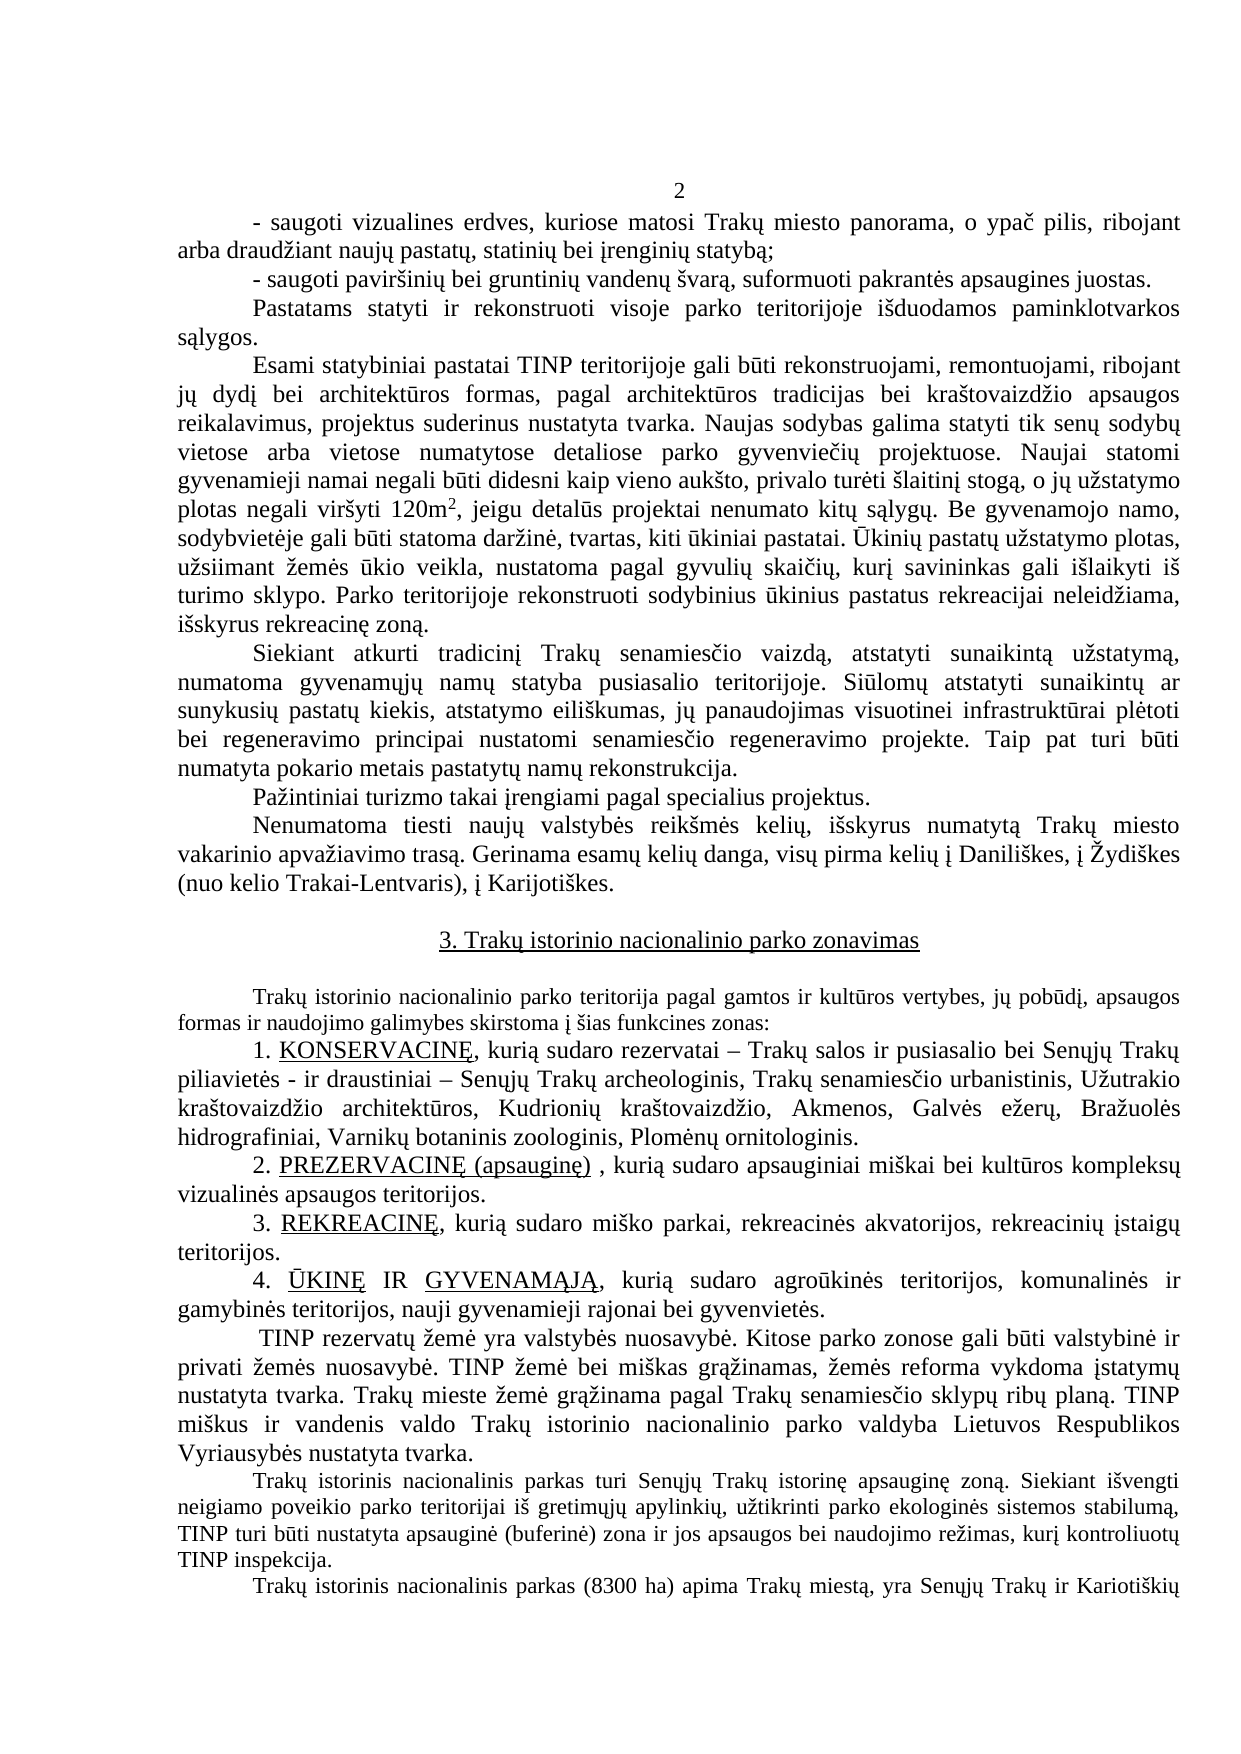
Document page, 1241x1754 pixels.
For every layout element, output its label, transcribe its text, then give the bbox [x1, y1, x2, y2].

text - saugoti vizualines erdves, kuriose matosi Trakų miesto panorama, o ypač pilis, ribojant arba draudžiant naujų pastatų, statinių bei įrenginių statybą; [177, 207, 1181, 264]
text 4. ŪKINĘ IR GYVENAMĄJĄ, kurią sudaro agroūkinės teritorijos, komunalinės ir gamybinės teritorijos, nauji gyvenamieji rajonai bei gyvenvietės. [177, 1266, 1181, 1323]
text 2. PREZERVACINĘ (apsauginę) , kurią sudaro apsauginiai miškai bei kultūros kompleksų vizualinės apsaugos teritorijos. [177, 1151, 1181, 1208]
text Pastatams statyti ir rekonstruoti visoje parko teritorijoje išduodamos paminklotvarkos sąlygos. [177, 293, 1181, 350]
text 3. Trakų istorinio nacionalinio parko zonavimas [177, 925, 1181, 954]
text Pažintiniai turizmo takai įrengiami pagal specialius projektus. [177, 782, 1181, 810]
text - saugoti paviršinių bei gruntinių vandenų švarą, suformuoti pakrantės apsaugines juostas. [177, 264, 1181, 293]
text Trakų istorinis nacionalinis parkas turi Senųjų Trakų istorinę apsauginę zoną. Siekiant išvengti neigiamo poveikio parko teritorijai iš gretimųjų apylinkių, užtikrinti parko ekologinės sistemos stabilumą, TINP turi būti nustatyta apsauginė (buferinė) zona ir jos apsaugos bei naudojimo režimas, kurį kontroliuotų TINP inspekcija. [177, 1467, 1181, 1572]
text TINP rezervatų žemė yra valstybės nuosavybė. Kitose parko zonose gali būti valstybinė ir privati žemės nuosavybė. TINP žemė bei miškas grąžinamas, žemės reforma vykdoma įstatymų nustatyta tvarka. Trakų mieste žemė grąžinama pagal Trakų senamiesčio sklypų ribų planą. TINP miškus ir vandenis valdo Trakų istorinio nacionalinio parko valdyba Lietuvos Respublikos Vyriausybės nustatyta tvarka. [177, 1323, 1181, 1467]
text 3. REKREACINĘ, kurią sudaro miško parkai, rekreacinės akvatorijos, rekreacinių įstaigų teritorijos. [177, 1208, 1181, 1266]
text 1. KONSERVACINĘ, kurią sudaro rezervatai – Trakų salos ir pusiasalio bei Senųjų Trakų piliavietės - ir draustiniai – Senųjų Trakų archeologinis, Trakų senamiesčio urbanistinis, Užutrakio kraštovaizdžio architektūros, Kudrionių kraštovaizdžio, Akmenos, Galvės ežerų, Bražuolės hidrografiniai, Varnikų botaninis zoologinis, Plomėnų ornitologinis. [177, 1036, 1181, 1151]
text Trakų istorinio nacionalinio parko teritorija pagal gamtos ir kultūros vertybes, jų pobūdį, apsaugos formas ir naudojimo galimybes skirstoma į šias funkcines zonas: [177, 983, 1181, 1036]
text Nenumatoma tiesti naujų valstybės reikšmės kelių, išskyrus numatytą Trakų miesto vakarinio apvažiavimo trasą. Gerinama esamų kelių danga, visų pirma kelių į Daniliškes, į Žydiškes (nuo kelio Trakai-Lentvaris), į Karijotiškes. [177, 810, 1181, 897]
text Siekiant atkurti tradicinį Trakų senamiesčio vaizdą, atstatyti sunaikintą užstatymą, numatoma gyvenamųjų namų statyba pusiasalio teritorijoje. Siūlomų atstatyti sunaikintų ar sunykusių pastatų kiekis, atstatymo eiliškumas, jų panaudojimas visuotinei infrastruktūrai plėtoti bei regeneravimo principai nustatomi senamiesčio regeneravimo projekte. Taip pat turi būti numatyta pokario metais pastatytų namų rekonstrukcija. [177, 638, 1181, 782]
text Esami statybiniai pastatai TINP teritorijoje gali būti rekonstruojami, remontuojami, ribojant jų dydį bei architektūros formas, pagal architektūros tradicijas bei kraštovaizdžio apsaugos reikalavimus, projektus suderinus nustatyta tvarka. Naujas sodybas galima statyti tik senų sodybų vietose arba vietose numatytose detaliose parko gyvenviečių projektuose. Naujai statomi gyvenamieji namai negali būti didesni kaip vieno aukšto, privalo turėti šlaitinį stogą, o jų užstatymo plotas negali viršyti 120m2, jeigu detalūs projektai nenumato kitų sąlygų. Be gyvenamojo namo, sodybvietėje gali būti statoma daržinė, tvartas, kiti ūkiniai pastatai. Ūkinių pastatų užstatymo plotas, užsiimant žemės ūkio veikla, nustatoma pagal gyvulių skaičių, kurį savininkas gali išlaikyti iš turimo sklypo. Parko teritorijoje rekonstruoti sodybinius ūkinius pastatus rekreacijai neleidžiama, išskyrus rekreacinę zoną. [177, 350, 1181, 638]
text Trakų istorinis nacionalinis parkas (8300 ha) apima Trakų miestą, yra Senųjų Trakų ir Kariotiškių [177, 1572, 1181, 1599]
